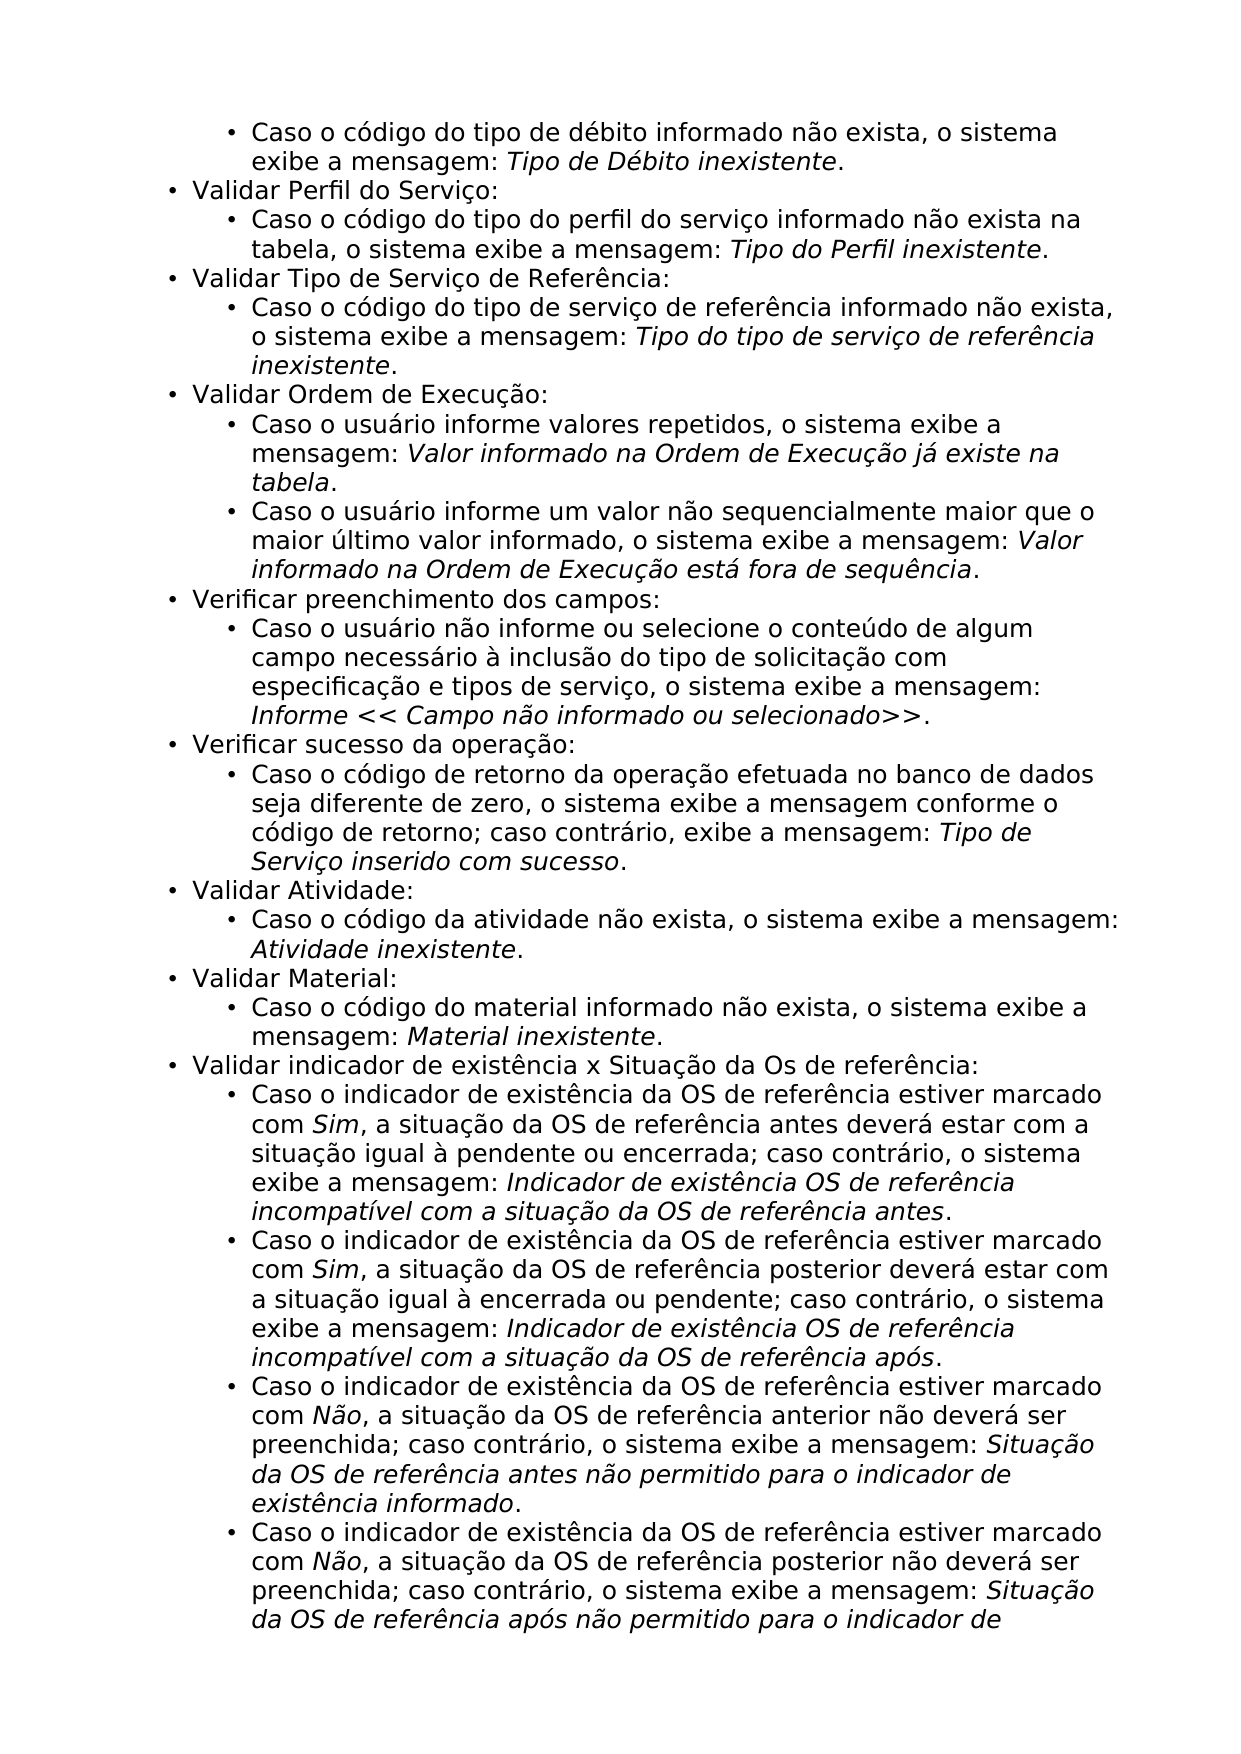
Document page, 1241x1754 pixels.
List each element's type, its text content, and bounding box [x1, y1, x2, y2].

list Caso o código do material informado não exista, o sistema exibe a mensagem: Material inexistente. [236, 993, 1122, 1051]
list Caso o código do tipo de serviço de referência informado não exista, o sistema exibe a mensagem: Tipo do tipo de serviço de referência inexistente. [236, 293, 1122, 381]
list Validar Perfil do Serviço: [177, 176, 1122, 206]
list Caso o indicador de existência da OS de referência estiver marcado com Não, a situação da OS de referência posterior não deverá ser preenchida; caso contrário, o sistema exibe a mensagem: Situação da OS de referência após não permitido para o indicador de [236, 1518, 1122, 1635]
list Caso o código do tipo de débito informado não exista, o sistema exibe a mensagem: Tipo de Débito inexistente. [236, 118, 1122, 176]
list Validar Atividade: [177, 876, 1122, 906]
list Validar indicador de existência x Situação da Os de referência: [177, 1051, 1122, 1081]
list Caso o código de retorno da operação efetuada no banco de dados seja diferente de zero, o sistema exibe a mensagem conforme o código de retorno; caso contrário, exibe a mensagem: Tipo de Serviço inserido com sucesso. [236, 760, 1122, 876]
list Caso o usuário informe um valor não sequencialmente maior que o maior último valor informado, o sistema exibe a mensagem: Valor informado na Ordem de Execução está fora de sequência. [236, 497, 1122, 585]
list Validar Tipo de Serviço de Referência: [177, 264, 1122, 293]
list Caso o indicador de existência da OS de referência estiver marcado com Não, a situação da OS de referência anterior não deverá ser preenchida; caso contrário, o sistema exibe a mensagem: Situação da OS de referência antes não permitido para o indicador de existência informado. [236, 1372, 1122, 1518]
list Caso o indicador de existência da OS de referência estiver marcado com Sim, a situação da OS de referência antes deverá estar com a situação igual à pendente ou encerrada; caso contrário, o sistema exibe a mensagem: Indicador de existência OS de referência incompatível com a situação da OS de referência antes. [236, 1081, 1122, 1226]
list Validar Material: [177, 964, 1122, 993]
list Verificar sucesso da operação: [177, 731, 1122, 760]
list Validar Ordem de Execução: [177, 381, 1122, 410]
list Caso o indicador de existência da OS de referência estiver marcado com Sim, a situação da OS de referência posterior deverá estar com a situação igual à encerrada ou pendente; caso contrário, o sistema exibe a mensagem: Indicador de existência OS de referência incompatível com a situação da OS de referência após. [236, 1226, 1122, 1372]
list Caso o usuário informe valores repetidos, o sistema exibe a mensagem: Valor informado na Ordem de Execução já existe na tabela. [236, 410, 1122, 497]
list Caso o código do tipo do perfil do serviço informado não exista na tabela, o sistema exibe a mensagem: Tipo do Perfil inexistente. [236, 206, 1122, 264]
list Verificar preenchimento dos campos: [177, 585, 1122, 614]
list Caso o usuário não informe ou selecione o conteúdo de algum campo necessário à inclusão do tipo de solicitação com especificação e tipos de serviço, o sistema exibe a mensagem: Informe << Campo não informado ou selecionado>>. [236, 614, 1122, 731]
list Caso o código da atividade não exista, o sistema exibe a mensagem: Atividade inexistente. [236, 906, 1122, 964]
